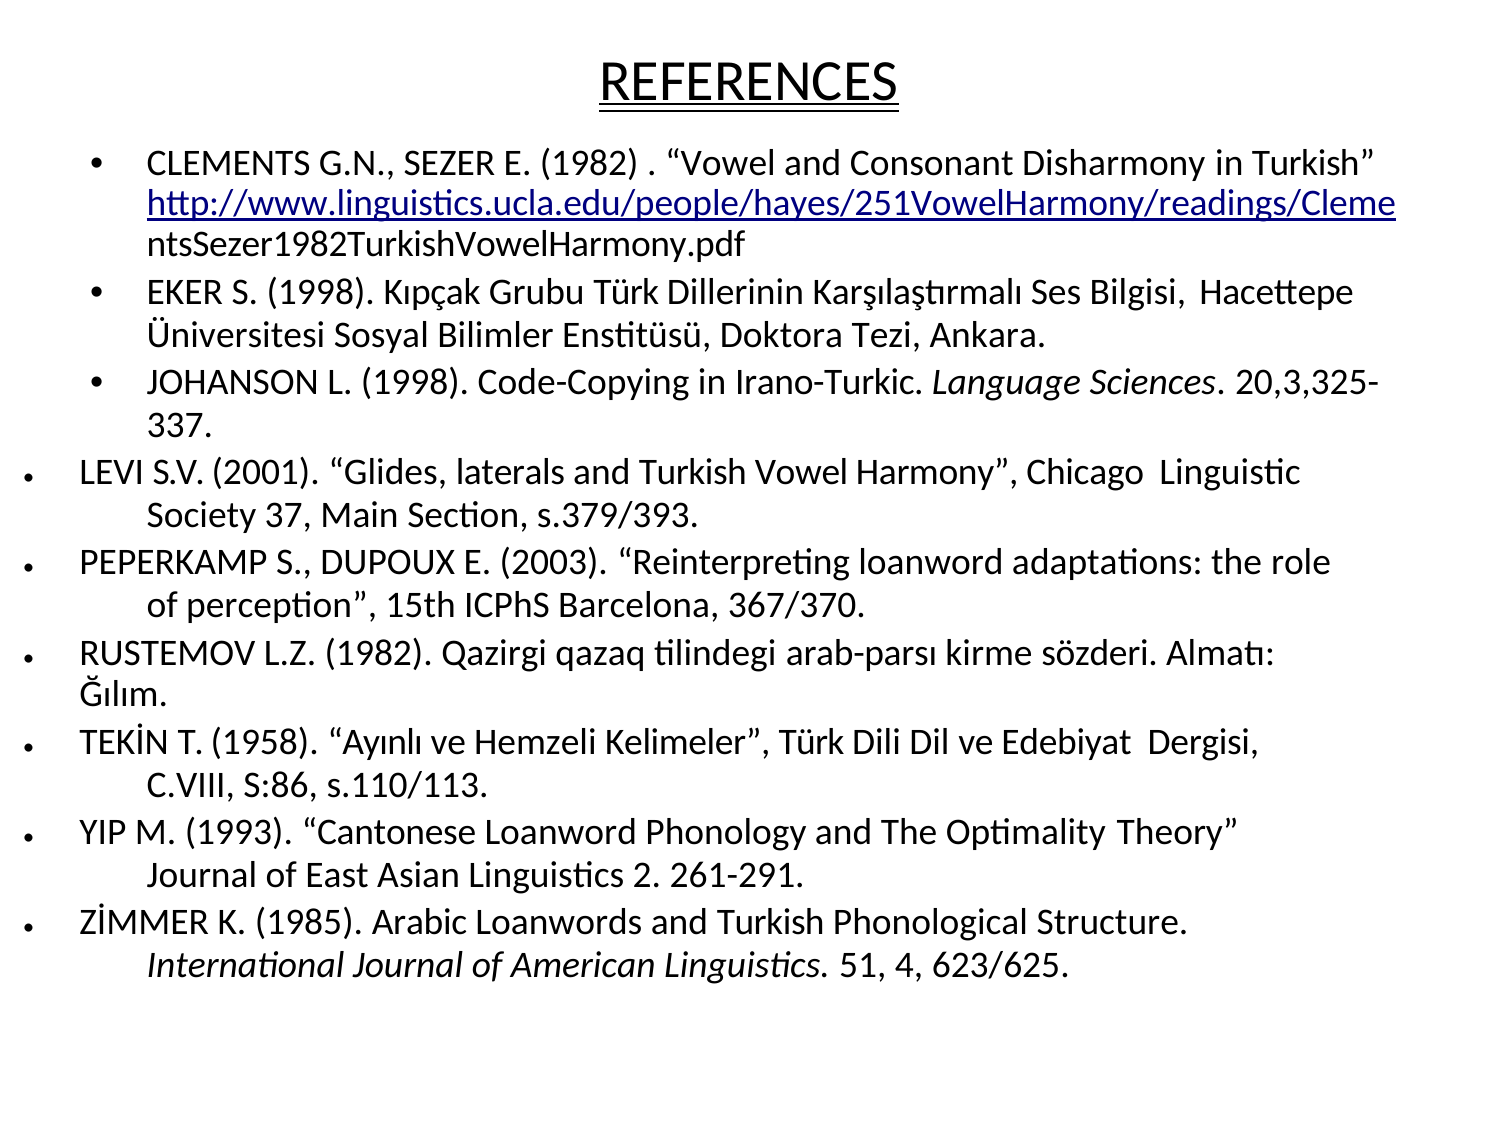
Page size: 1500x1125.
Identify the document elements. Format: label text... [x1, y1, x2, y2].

list YIP M. (1993). “Cantonese Loanword Phonology and The Optimality Theory” [23, 810, 1417, 853]
text • EKER S. (1998). Kıpçak Grubu Türk Dillerinin Karşılaştırmalı Ses Bilgisi, Hacettepe [90, 270, 1417, 313]
list RUSTEMOV L.Z. (1982). Qazirgi qazaq tilindegi arab-parsı kirme sözderi. Almatı: Ğılım. [23, 633, 1344, 714]
text • JOHANSON L. (1998). Code-Copying in Irano-Turkic. Language Sciences. 20,3,325- [90, 360, 1417, 403]
text Journal of East Asian Linguistics 2. 261-291. [146, 853, 1417, 896]
text REFERENCES [597, 46, 901, 113]
text Society 37, Main Section, s.379/393. [146, 493, 1417, 536]
list TEKİN T. (1958). “Ayınlı ve Hemzeli Kelimeler”, Türk Dili Dil ve Edebiyat Dergisi, [23, 720, 1417, 763]
text of perception”, 15th ICPhS Barcelona, 367/370. [146, 583, 1417, 626]
list LEVI S.V. (2001). “Glides, laterals and Turkish Vowel Harmony”, Chicago Linguistic [23, 450, 1417, 493]
text International Journal of American Linguistics. 51, 4, 623/625. [146, 943, 1417, 986]
text Üniversitesi Sosyal Bilimler Enstitüsü, Doktora Tezi, Ankara. [146, 313, 1417, 356]
list PEPERKAMP S., DUPOUX E. (2003). “Reinterpreting loanword adaptations: the role [23, 540, 1417, 583]
text C.VIII, S:86, s.110/113. [146, 763, 1417, 806]
list ZİMMER K. (1985). Arabic Loanwords and Turkish Phonological Structure. [23, 900, 1417, 943]
text 337. [146, 403, 1417, 446]
text • CLEMENTS G.N., SEZER E. (1982) . “Vowel and Consonant Disharmony in Turkish” http://www.linguistics.ucla.edu/people/hayes/251VowelHarmony/readings/Cleme ntsSezer1982TurkishVowelHarmony.pdf [90, 143, 1405, 264]
